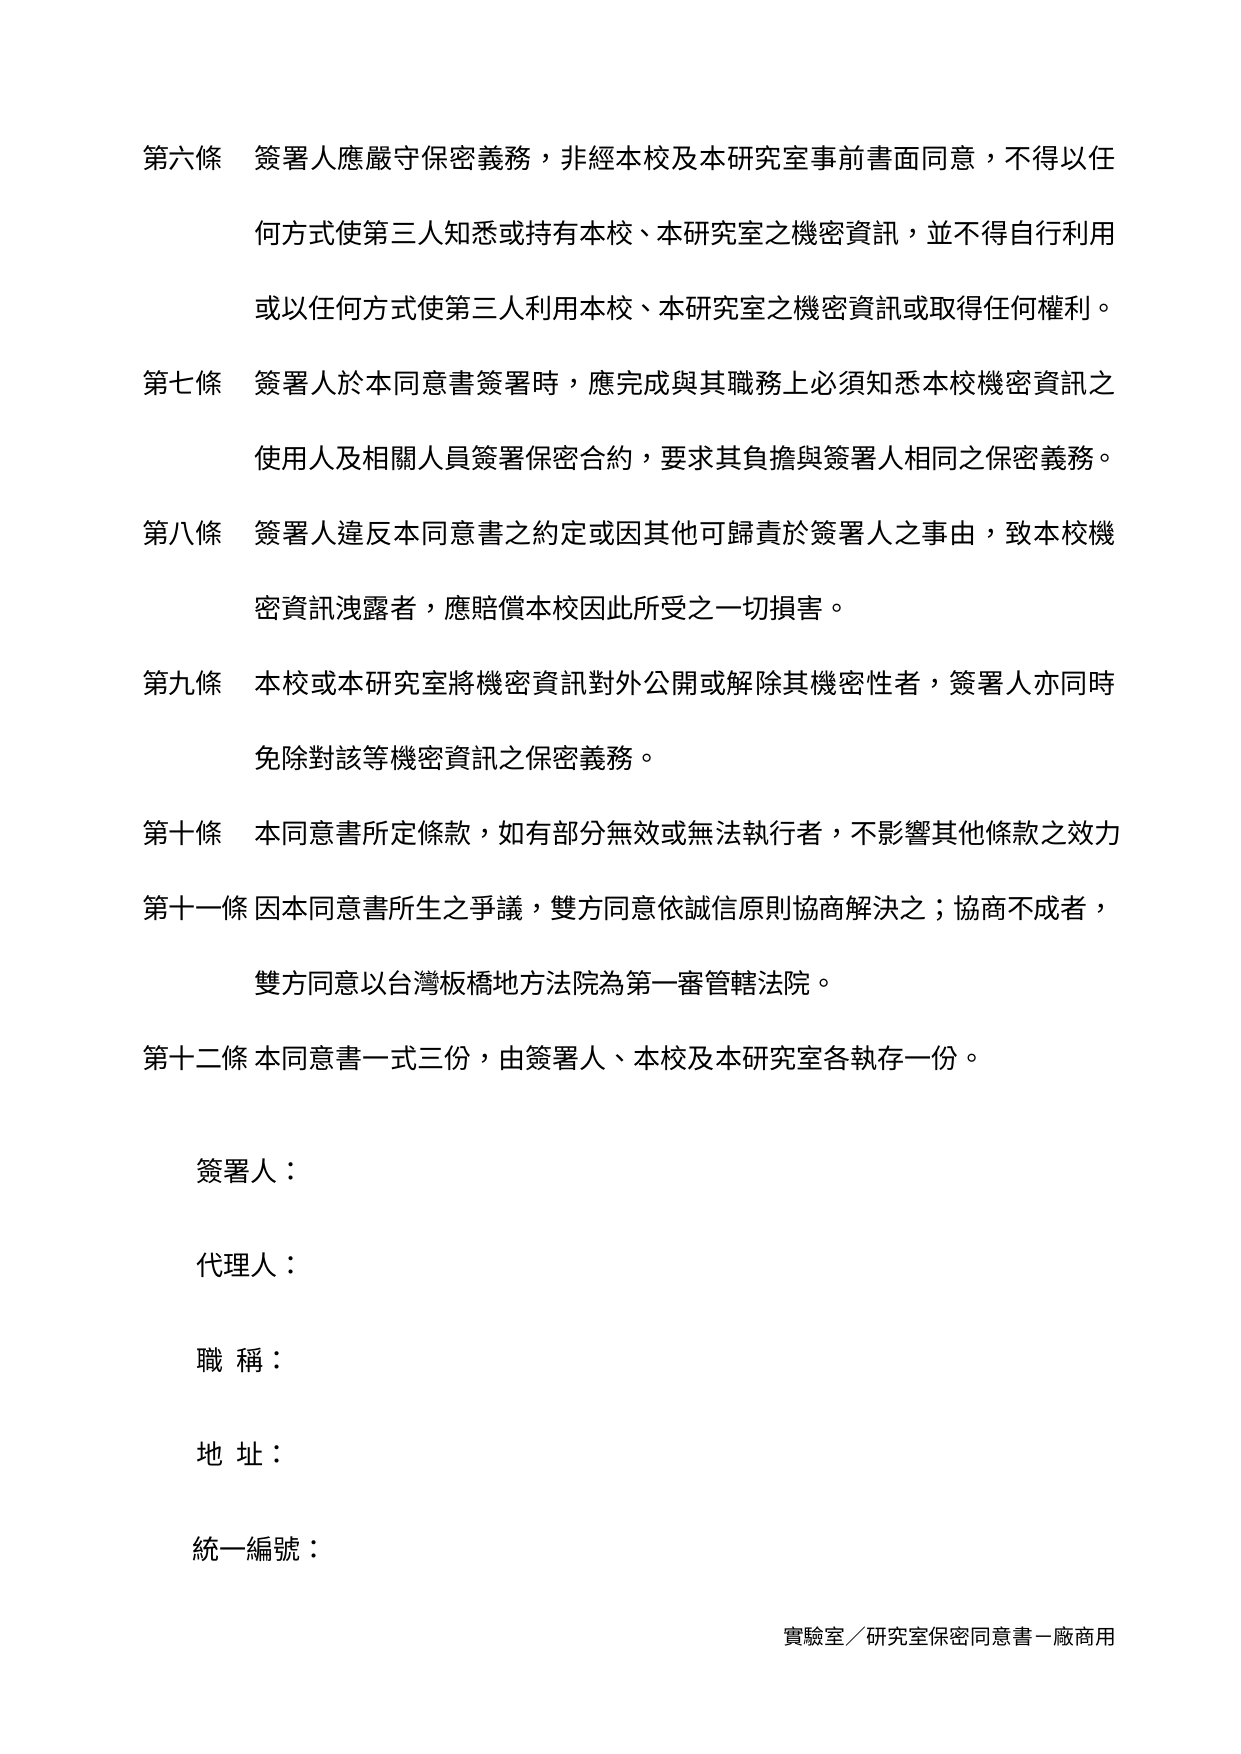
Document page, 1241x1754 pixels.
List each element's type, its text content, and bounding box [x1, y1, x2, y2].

text 統一編號： [192, 1510, 1116, 1585]
text 代理人： [142, 1226, 1116, 1301]
list 本同意書所定條款，如有部分無效或無法執行者，不影響其他條款之效力。 [142, 794, 1116, 869]
list 因本同意書所生之爭議，雙方同意依誠信原則協商解決之；協商不成者，雙方同意以台灣板橋地方法院為第一審管轄法院。 [142, 869, 1116, 1019]
text 職 稱： [142, 1321, 1116, 1396]
list 本校或本研究室將機密資訊對外公開或解除其機密性者，簽署人亦同時免除對該等機密資訊之保密義務。 [142, 644, 1116, 794]
list 簽署人於本同意書簽署時，應完成與其職務上必須知悉本校機密資訊之使用人及相關人員簽署保密合約，要求其負擔與簽署人相同之保密義務。 [142, 344, 1116, 494]
list 簽署人應嚴守保密義務，非經本校及本研究室事前書面同意，不得以任何方式使第三人知悉或持有本校、本研究室之機密資訊，並不得自行利用或以任何方式使第三人利用本校、本研究室之機密資訊或取得任何權利。 [142, 119, 1116, 344]
list 簽署人違反本同意書之約定或因其他可歸責於簽署人之事由，致本校機密資訊洩露者，應賠償本校因此所受之一切損害。 [142, 494, 1116, 644]
text 地 址： [142, 1416, 1116, 1491]
list 本同意書一式三份，由簽署人、本校及本研究室各執存一份。 [142, 1019, 1116, 1094]
text 簽署人： [142, 1132, 1116, 1207]
